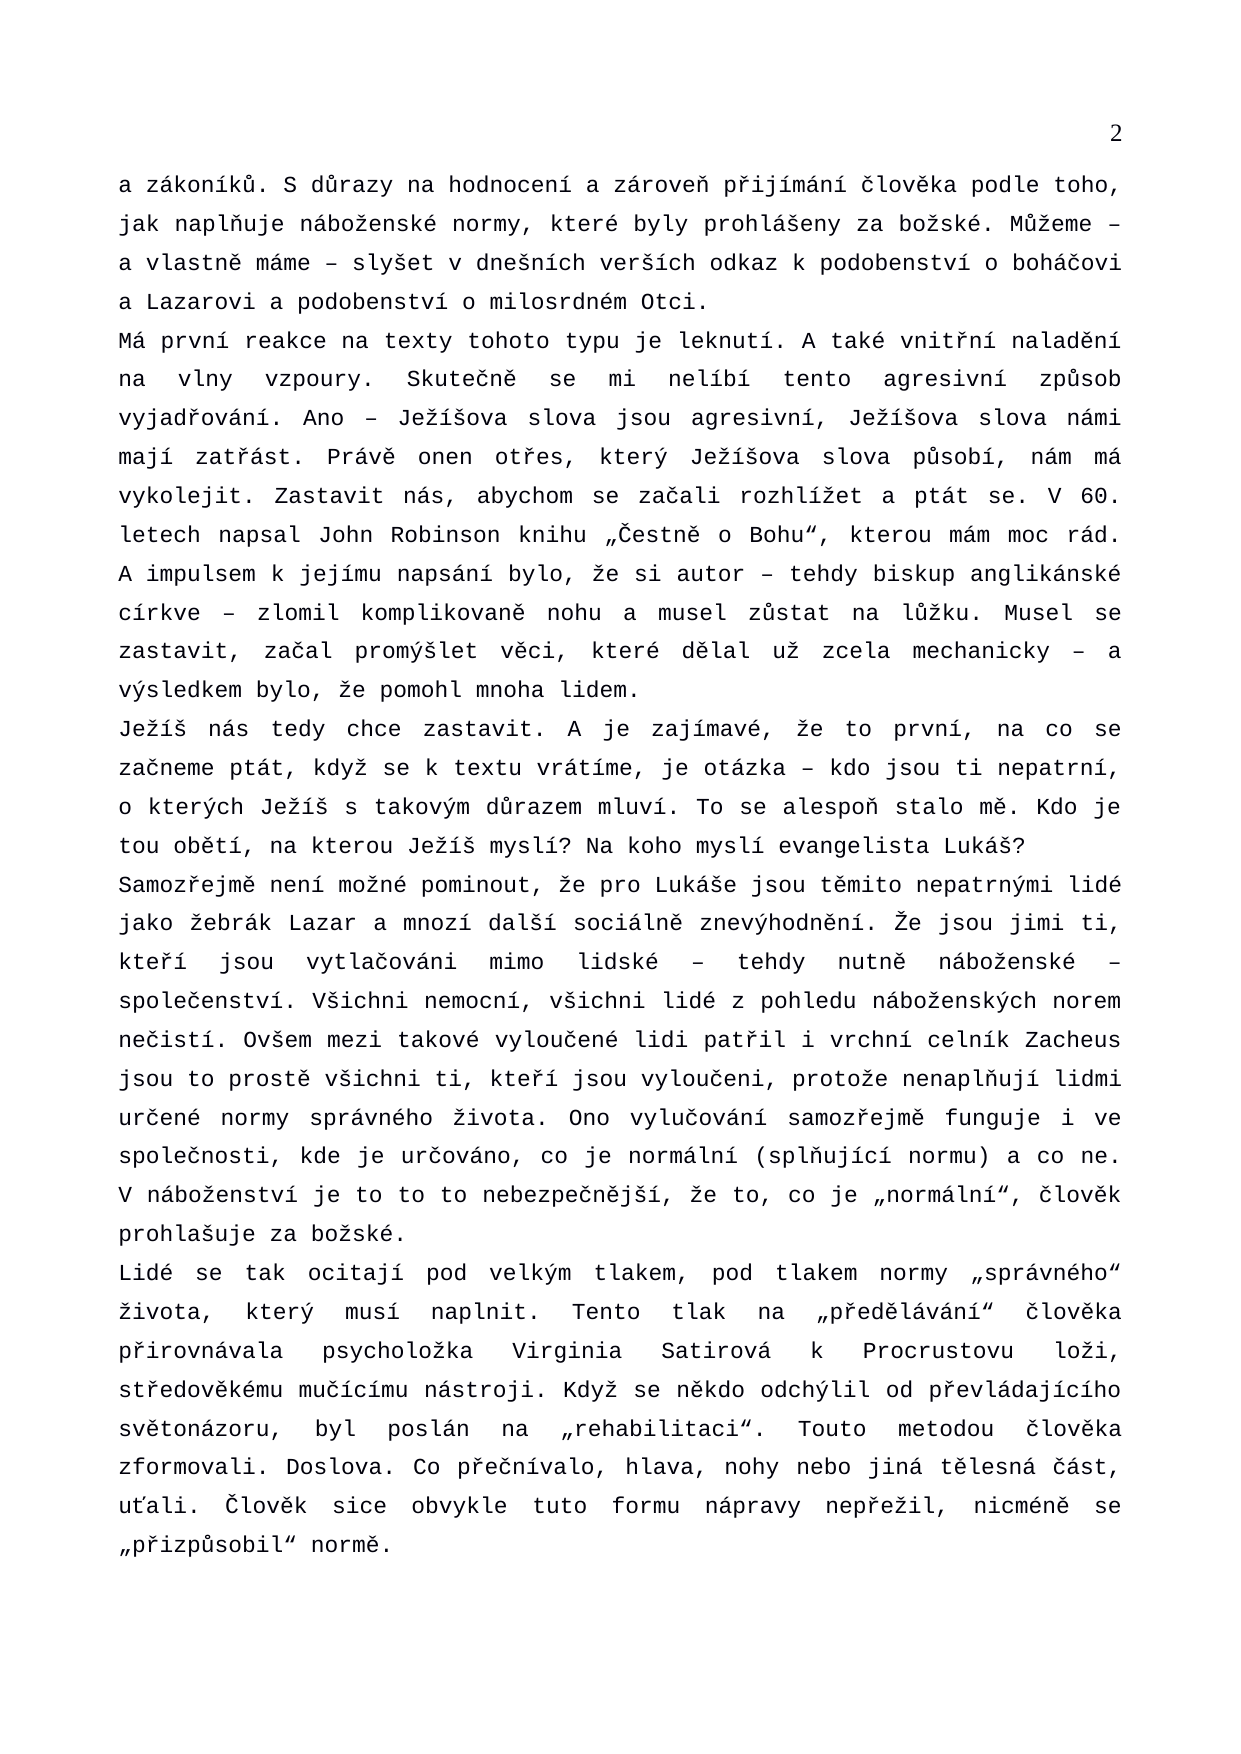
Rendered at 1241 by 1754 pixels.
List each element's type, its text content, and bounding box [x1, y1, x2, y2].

text Má první reakce na texty tohoto typu je leknutí. A také vnitřní naladění na vlny vzpoury. Skutečně se mi nelíbí tento agresivní způsob vyjadřování. Ano – Ježíšova slova jsou agresivní, Ježíšova slova námi mají zatřást. Právě onen otřes, který Ježíšova slova působí, nám má vykolejit. Zastavit nás, abychom se začali rozhlížet a ptát se. V 60. letech napsal John Robinson knihu „Čestně o Bohu“, kterou mám moc rád. A impulsem k jejímu napsání bylo, že si autor – tehdy biskup anglikánské církve – zlomil komplikovaně nohu a musel zůstat na lůžku. Musel se zastavit, začal promýšlet věci, které dělal už zcela mechanicky – a výsledkem bylo, že pomohl mnoha lidem. [118, 329, 1122, 704]
text Samozřejmě není možné pominout, že pro Lukáše jsou těmito nepatrnými lidé jako žebrák Lazar a mnozí další sociálně znevýhodnění. Že jsou jimi ti, kteří jsou vytlačováni mimo lidské – tehdy nutně náboženské – společenství. Všichni nemocní, všichni lidé z pohledu náboženských norem nečistí. Ovšem mezi takové vyloučené lidi patřil i vrchní celník Zacheus jsou to prostě všichni ti, kteří jsou vyloučeni, protože nenaplňují lidmi určené normy správného života. Ono vylučování samozřejmě funguje i ve společnosti, kde je určováno, co je normální (splňující normu) a co ne. V náboženství je to to to nebezpečnější, že to, co je „normální“, člověk prohlašuje za božské. [118, 873, 1122, 1248]
text Lidé se tak ocitají pod velkým tlakem, pod tlakem normy „správného“ života, který musí naplnit. Tento tlak na „předělávání“ člověka přirovnávala psycholožka Virginia Satirová k Procrustovu loži, středověkému mučícímu nástroji. Když se někdo odchýlil od převládajícího světonázoru, byl poslán na „rehabilitaci“. Touto metodou člověka zformovali. Doslova. Co přečnívalo, hlava, nohy nebo jiná tělesná část, uťali. Člověk sice obvykle tuto formu nápravy nepřežil, nicméně se „přizpůsobil“ normě. [118, 1261, 1122, 1559]
text Ježíš nás tedy chce zastavit. A je zajímavé, že to první, na co se začneme ptát, když se k textu vrátíme, je otázka – kdo jsou ti nepatrní, o kterých Ježíš s takovým důrazem mluví. To se alespoň stalo mě. Kdo je tou obětí, na kterou Ježíš myslí? Na koho myslí evangelista Lukáš? [118, 717, 1122, 860]
text a zákoníků. S důrazy na hodnocení a zároveň přijímání člověka podle toho, jak naplňuje náboženské normy, které byly prohlášeny za božské. Můžeme – a vlastně máme – slyšet v dnešních verších odkaz k podobenství o boháčovi a Lazarovi a podobenství o milosrdném Otci. [118, 173, 1122, 316]
